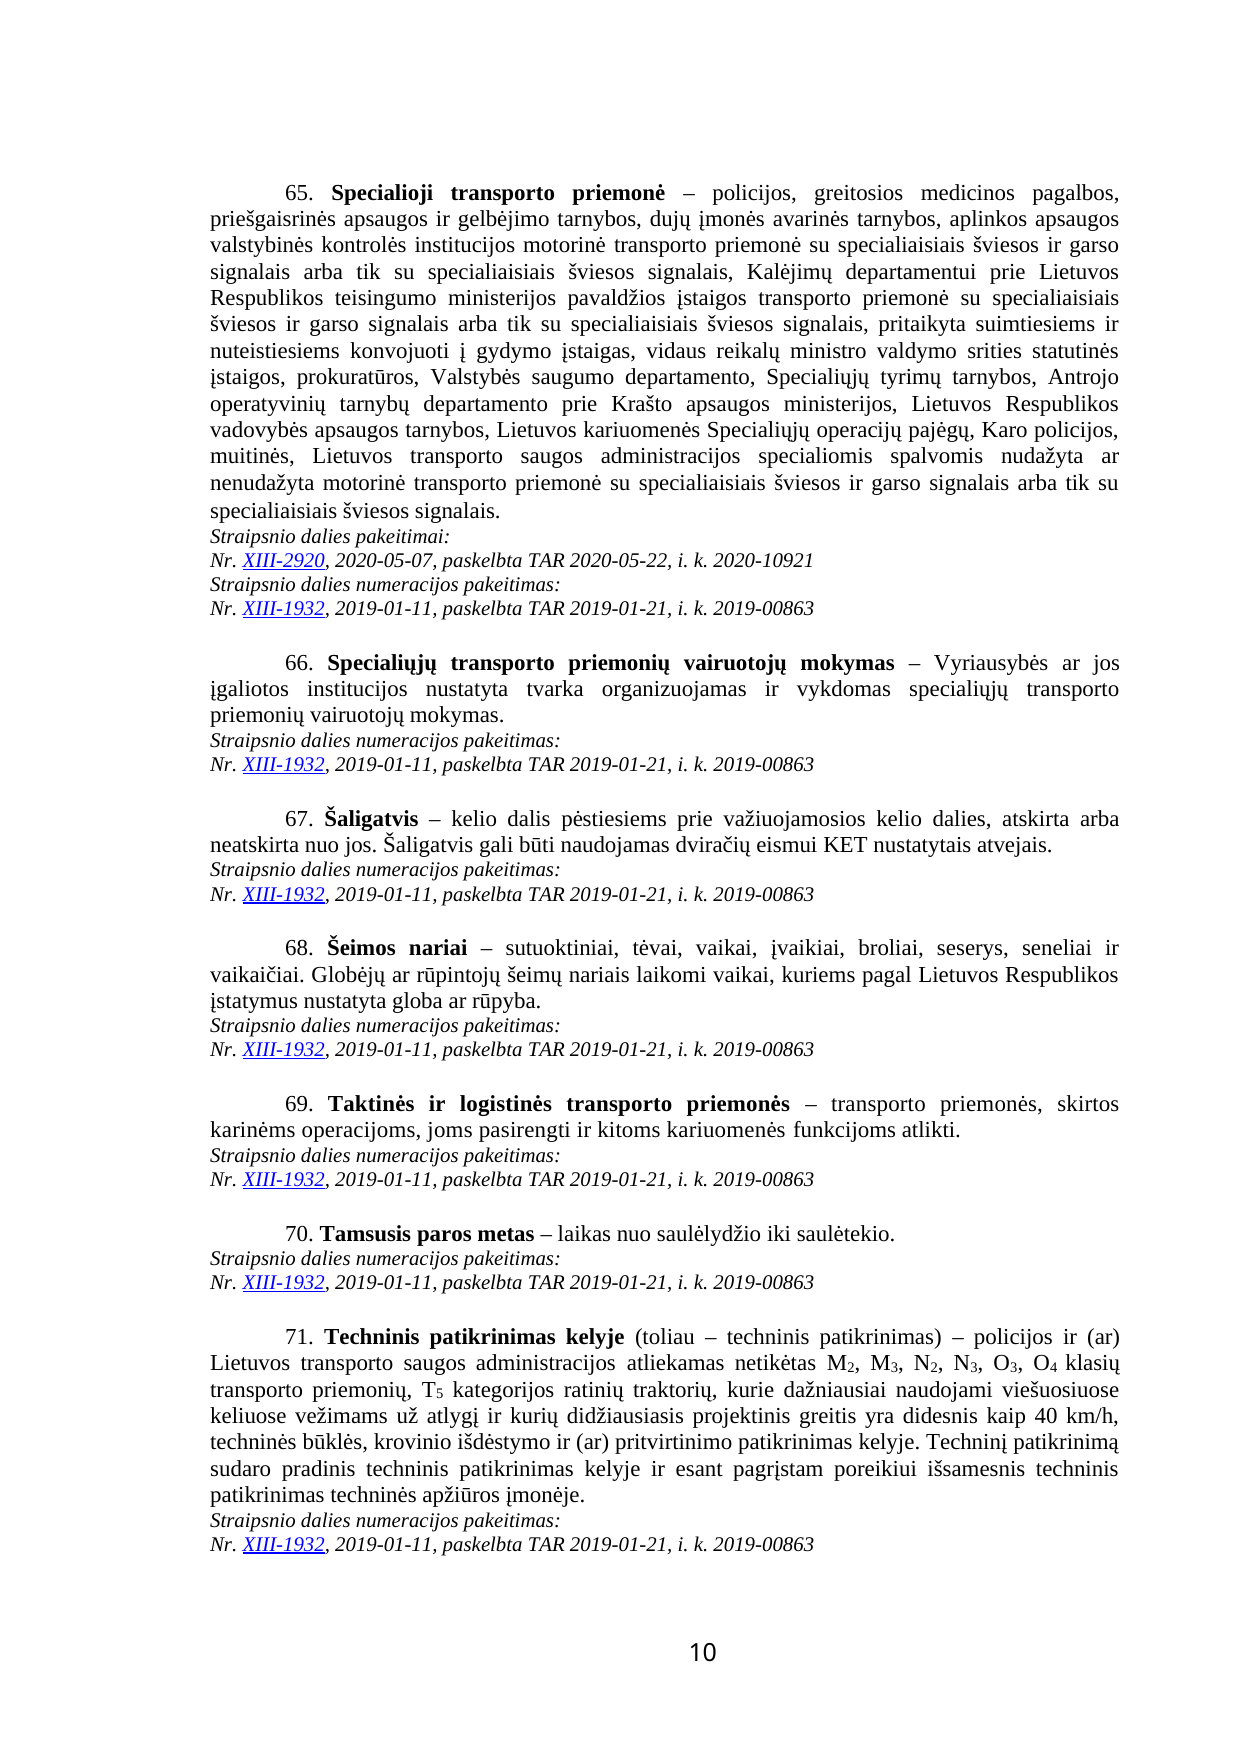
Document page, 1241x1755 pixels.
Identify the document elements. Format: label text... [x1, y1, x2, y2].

text Nr. XIII-2920, 2020-05-07, paskelbta TAR 2020-05-22, i. k. 2020-10921 [210, 548, 1120, 572]
text Nr. XIII-1932, 2019-01-11, paskelbta TAR 2019-01-21, i. k. 2019-00863 [210, 752, 1120, 776]
text Nr. XIII-1932, 2019-01-11, paskelbta TAR 2019-01-21, i. k. 2019-00863 [210, 881, 1120, 906]
text Nr. XIII-1932, 2019-01-11, paskelbta TAR 2019-01-21, i. k. 2019-00863 [210, 1532, 1120, 1556]
text Straipsnio dalies numeracijos pakeitimas: [210, 728, 1120, 752]
text 65. Specialioji transporto priemonė – policijos, greitosios medicinos pagalbos, priešgaisrinės apsaugos ir gelbėjimo tarnybos, dujų įmonės avarinės tarnybos, aplinkos apsaugos valstybinės kontrolės institucijos motorinė transporto priemonė su specialiaisiais šviesos ir garso signalais arba tik su specialiaisiais šviesos signalais, Kalėjimų departamentui prie Lietuvos Respublikos teisingumo ministerijos pavaldžios įstaigos transporto priemonė su specialiaisiais šviesos ir garso signalais arba tik su specialiaisiais šviesos signalais, pritaikyta suimtiesiems ir nuteistiesiems konvojuoti į gydymo įstaigas, vidaus reikalų ministro valdymo srities statutinės įstaigos, prokuratūros, Valstybės saugumo departamento, Specialiųjų tyrimų tarnybos, Antrojo operatyvinių tarnybų departamento prie Krašto apsaugos ministerijos, Lietuvos Respublikos vadovybės apsaugos tarnybos, Lietuvos kariuomenės Specialiųjų operacijų pajėgų, Karo policijos, muitinės, Lietuvos transporto saugos administracijos specialiomis spalvomis nudažyta ar nenudažyta motorinė transporto priemonė su specialiaisiais šviesos ir garso signalais arba tik su specialiaisiais šviesos signalais. [210, 179, 1120, 524]
text Nr. XIII-1932, 2019-01-11, paskelbta TAR 2019-01-21, i. k. 2019-00863 [210, 596, 1120, 620]
text 69. Taktinės ir logistinės transporto priemonės – transporto priemonės, skirtos karinėms operacijoms, joms pasirengti ir kitoms kariuomenės funkcijoms atlikti. [210, 1090, 1120, 1143]
text Straipsnio dalies numeracijos pakeitimas: [210, 1507, 1120, 1532]
text Straipsnio dalies numeracijos pakeitimas: [210, 1143, 1120, 1167]
text Straipsnio dalies pakeitimai: [210, 524, 1120, 548]
text Straipsnio dalies numeracijos pakeitimas: [210, 572, 1120, 596]
text Nr. XIII-1932, 2019-01-11, paskelbta TAR 2019-01-21, i. k. 2019-00863 [210, 1167, 1120, 1191]
text Straipsnio dalies numeracijos pakeitimas: [210, 857, 1120, 881]
text Straipsnio dalies numeracijos pakeitimas: [210, 1013, 1120, 1037]
text 71. Techninis patikrinimas kelyje (toliau – techninis patikrinimas) – policijos ir (ar) Lietuvos transporto saugos administracijos atliekamas netikėtas M2, M3, N2, N3, O3, O4 klasių transporto priemonių, T5 kategorijos ratinių traktorių, kurie dažniausiai naudojami viešuosiuose keliuose vežimams už atlygį ir kurių didžiausiasis projektinis greitis yra didesnis kaip 40 km/h, techninės būklės, krovinio išdėstymo ir (ar) pritvirtinimo patikrinimas kelyje. Techninį patikrinimą sudaro pradinis techninis patikrinimas kelyje ir esant pagrįstam poreikiui išsamesnis techninis patikrinimas techninės apžiūros įmonėje. [210, 1323, 1120, 1507]
text 66. Specialiųjų transporto priemonių vairuotojų mokymas – Vyriausybės ar jos įgaliotos institucijos nustatyta tvarka organizuojamas ir vykdomas specialiųjų transporto priemonių vairuotojų mokymas. [210, 649, 1120, 728]
text 70. Tamsusis paros metas – laikas nuo saulėlydžio iki saulėtekio. [210, 1220, 1120, 1246]
text 68. Šeimos nariai – sutuoktiniai, tėvai, vaikai, įvaikiai, broliai, seserys, seneliai ir vaikaičiai. Globėjų ar rūpintojų šeimų nariais laikomi vaikai, kuriems pagal Lietuvos Respublikos įstatymus nustatyta globa ar rūpyba. [210, 934, 1120, 1013]
text Nr. XIII-1932, 2019-01-11, paskelbta TAR 2019-01-21, i. k. 2019-00863 [210, 1037, 1120, 1061]
text 67. Šaligatvis – kelio dalis pėstiesiems prie važiuojamosios kelio dalies, atskirta arba neatskirta nuo jos. Šaligatvis gali būti naudojamas dviračių eismui KET nustatytais atvejais. [210, 805, 1120, 857]
text Straipsnio dalies numeracijos pakeitimas: [210, 1246, 1120, 1270]
text Nr. XIII-1932, 2019-01-11, paskelbta TAR 2019-01-21, i. k. 2019-00863 [210, 1270, 1120, 1294]
